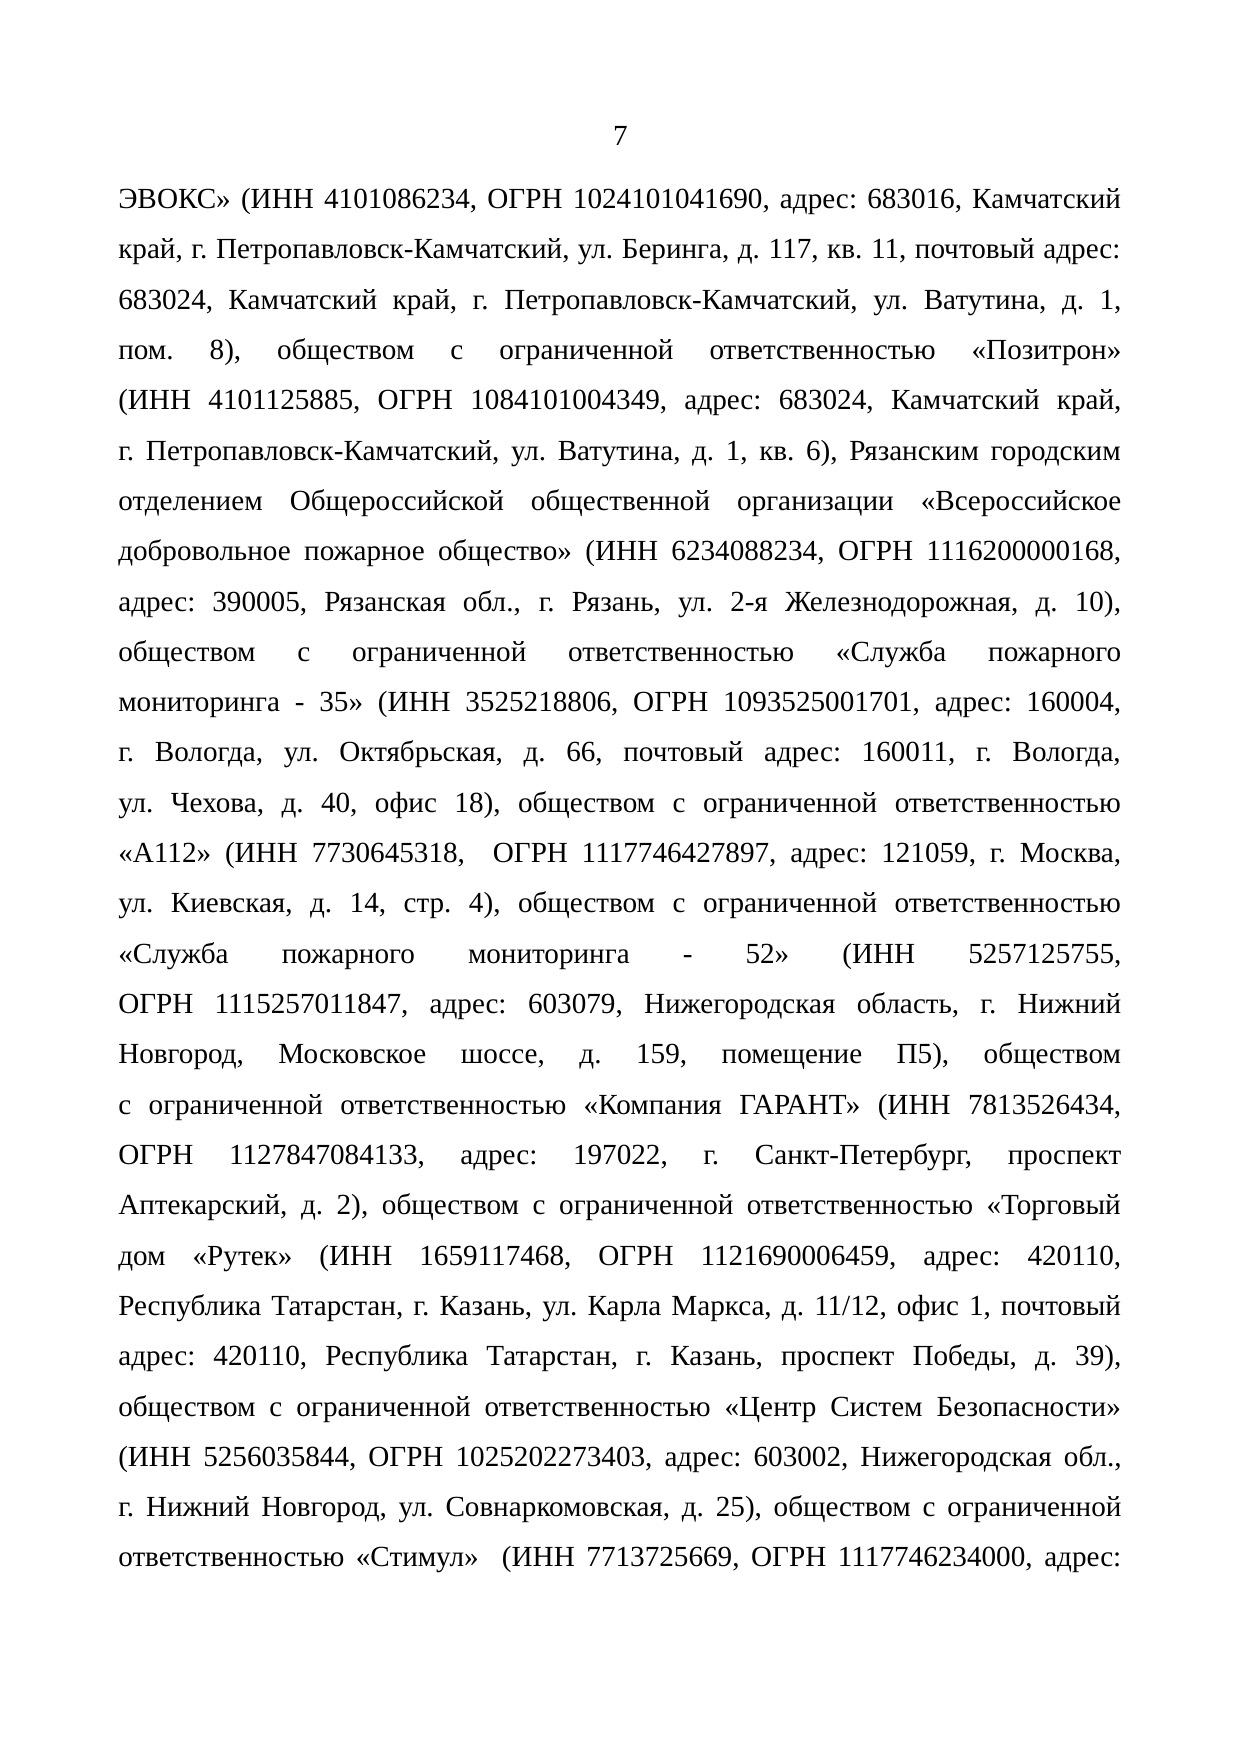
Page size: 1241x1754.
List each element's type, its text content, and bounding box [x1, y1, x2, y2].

text ЭВОКС» (ИНН 4101086234, ОГРН 1024101041690, адрес: 683016, Камчатский край, г. Петропавловск-Камчатский, ул. Беринга, д. 117, кв. 11, почтовый адрес: 683024, Камчатский край, г. Петропавловск-Камчатский, ул. Ватутина, д. 1, пом. 8), обществом с ограниченной ответственностью «Позитрон» (ИНН 4101125885, ОГРН 1084101004349, адрес: 683024, Камчатский край, г. Петропавловск-Камчатский, ул. Ватутина, д. 1, кв. 6), Рязанским городским отделением Общероссийской общественной организации «Всероссийское добровольное пожарное общество» (ИНН 6234088234, ОГРН 1116200000168, адрес: 390005, Рязанская обл., г. Рязань, ул. 2-я Железнодорожная, д. 10), обществом с ограниченной ответственностью «Служба пожарного мониторинга - 35» (ИНН 3525218806, ОГРН 1093525001701, адрес: 160004, г. Вологда, ул. Октябрьская, д. 66, почтовый адрес: 160011, г. Вологда, ул. Чехова, д. 40, офис 18), обществом с ограниченной ответственностью «А112» (ИНН 7730645318, ОГРН 1117746427897, адрес: 121059, г. Москва, ул. Киевская, д. 14, стр. 4), обществом с ограниченной ответственностью «Служба пожарного мониторинга - 52» (ИНН 5257125755, ОГРН 1115257011847, адрес: 603079, Нижегородская область, г. Нижний Новгород, Московское шоссе, д. 159, помещение П5), обществом с ограниченной ответственностью «Компания ГАРАНТ» (ИНН 7813526434, ОГРН 1127847084133, адрес: 197022, г. Санкт-Петербург, проспект Аптекарский, д. 2), обществом с ограниченной ответственностью «Торговый дом «Рутек» (ИНН 1659117468, ОГРН 1121690006459, адрес: 420110, Республика Татарстан, г. Казань, ул. Карла Маркса, д. 11/12, офис 1, почтовый адрес: 420110, Республика Татарстан, г. Казань, проспект Победы, д. 39), обществом с ограниченной ответственностью «Центр Систем Безопасности» (ИНН 5256035844, ОГРН 1025202273403, адрес: 603002, Нижегородская обл., г. Нижний Новгород, ул. Совнаркомовская, д. 25), обществом с ограниченной ответственностью «Стимул» (ИНН 7713725669, ОГРН 1117746234000, адрес: [118, 181, 1122, 1573]
